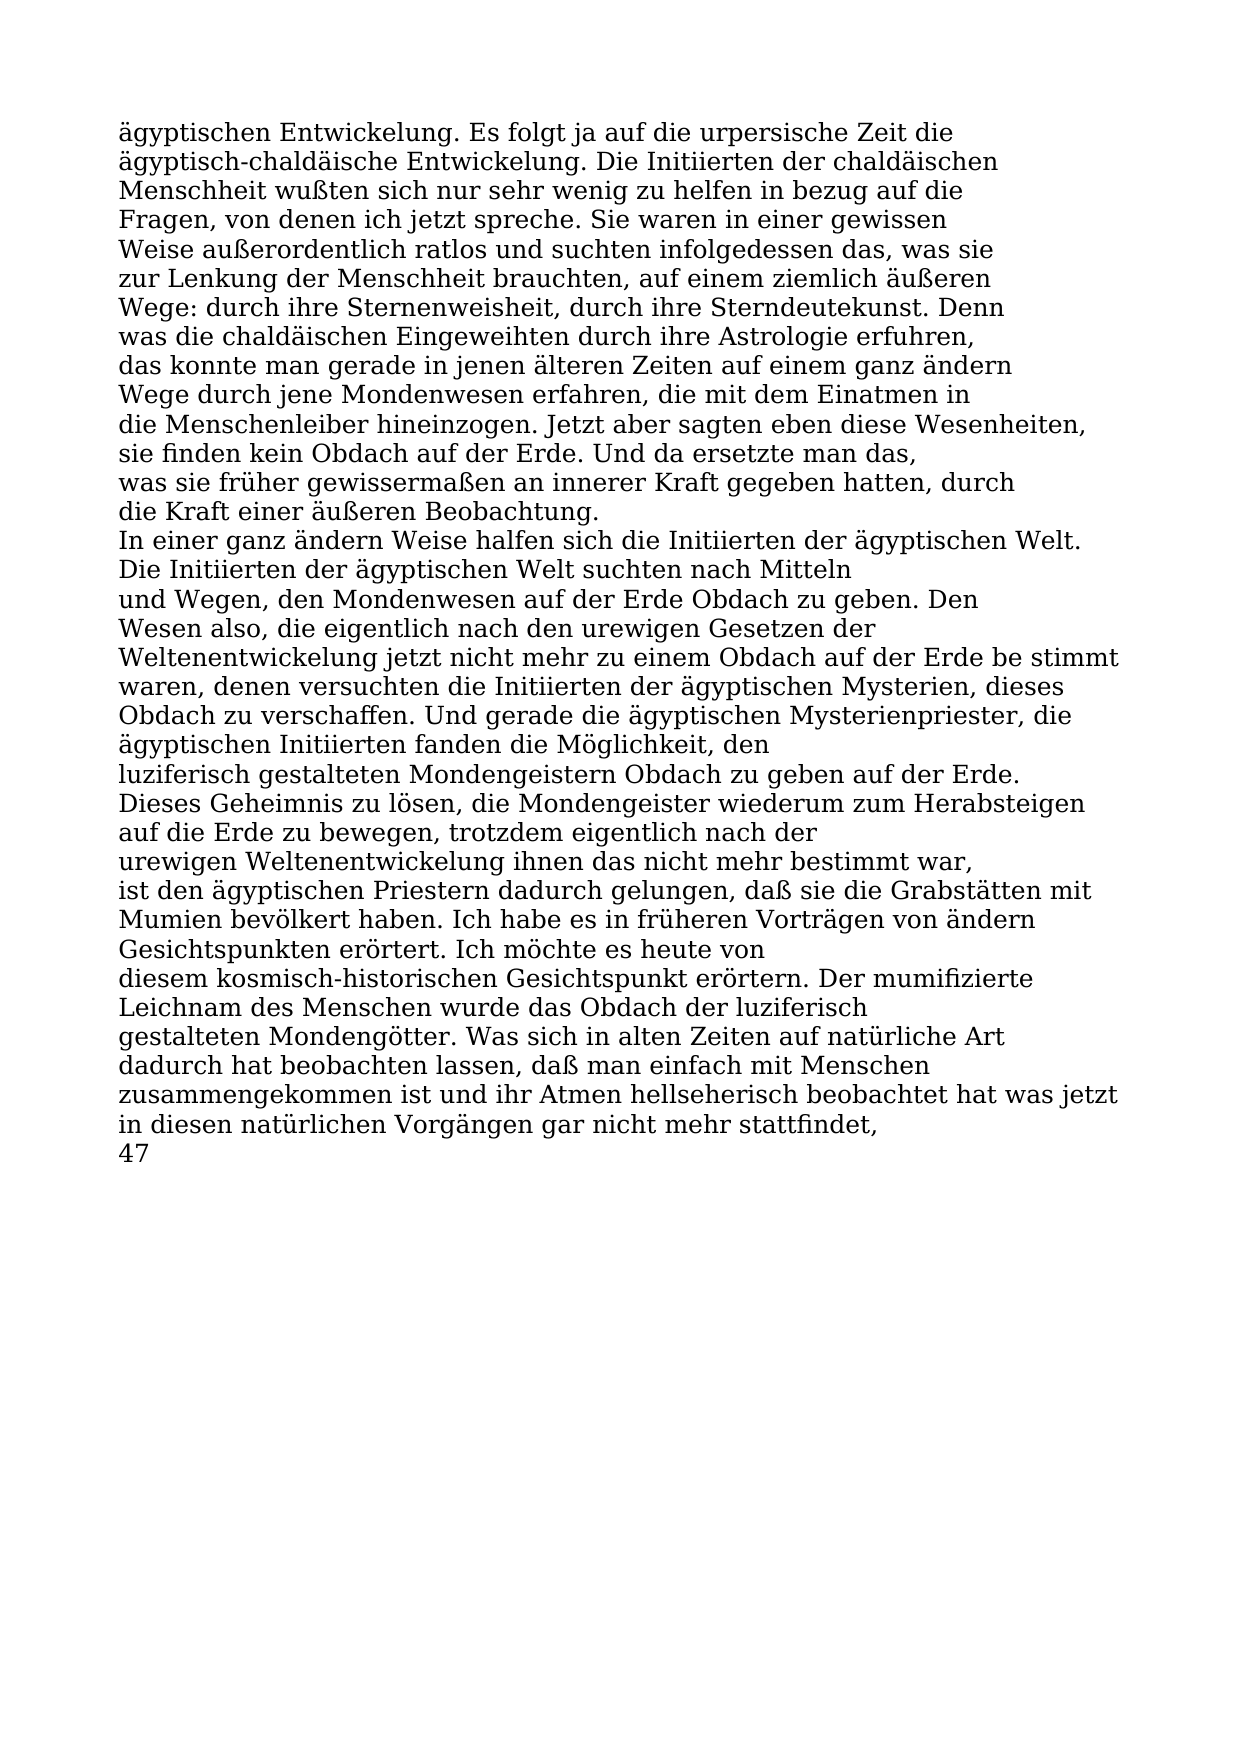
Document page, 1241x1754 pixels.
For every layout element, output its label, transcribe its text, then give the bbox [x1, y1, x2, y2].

text zur Lenkung der Menschheit brauchten, auf einem ziemlich äußeren [118, 264, 1122, 293]
text Menschheit wußten sich nur sehr wenig zu helfen in bezug auf die [118, 176, 1122, 206]
text luziferisch gestalteten Mondengeistern Obdach zu geben auf der Erde. [118, 760, 1122, 789]
text Wege: durch ihre Sternenweisheit, durch ihre Sterndeutekunst. Denn [118, 293, 1122, 322]
text Wesen also, die eigentlich nach den urewigen Gesetzen der Weltenentwickelung jetzt nicht mehr zu einem Obdach auf der Erde be stimmt waren, denen versuchten die Initiierten der ägyptischen Mysterien, dieses Obdach zu verschaffen. Und gerade die ägyptischen Mysterienpriester, die ägyptischen Initiierten fanden die Möglichkeit, den [118, 614, 1122, 760]
text und Wegen, den Mondenwesen auf der Erde Obdach zu geben. Den [118, 585, 1122, 614]
text diesem kosmisch-historischen Gesichtspunkt erörtern. Der mumifizierte Leichnam des Menschen wurde das Obdach der luziferisch [118, 964, 1122, 1022]
text Fragen, von denen ich jetzt spreche. Sie waren in einer gewissen [118, 206, 1122, 235]
text Wege durch jene Mondenwesen erfahren, die mit dem Einatmen in [118, 381, 1122, 410]
text das konnte man gerade in jenen älteren Zeiten auf einem ganz ändern [118, 351, 1122, 381]
text die Menschenleiber hineinzogen. Jetzt aber sagten eben diese Wesenheiten, sie finden kein Obdach auf der Erde. Und da ersetzte man das, [118, 410, 1122, 468]
text was sie früher gewissermaßen an innerer Kraft gegeben hatten, durch [118, 468, 1122, 497]
text die Kraft einer äußeren Beobachtung. [118, 497, 1122, 526]
text ist den ägyptischen Priestern dadurch gelungen, daß sie die Grabstätten mit Mumien bevölkert haben. Ich habe es in früheren Vorträgen von ändern Gesichtspunkten erörtert. Ich möchte es heute von [118, 876, 1122, 964]
text ägyptischen Entwickelung. Es folgt ja auf die urpersische Zeit die [118, 118, 1122, 147]
text 47 [118, 1139, 1122, 1168]
text urewigen Weltenentwickelung ihnen das nicht mehr bestimmt war, [118, 847, 1122, 876]
text Dieses Geheimnis zu lösen, die Mondengeister wiederum zum Herabsteigen auf die Erde zu bewegen, trotzdem eigentlich nach der [118, 789, 1122, 847]
text Weise außerordentlich ratlos und suchten infolgedessen das, was sie [118, 235, 1122, 264]
text was die chaldäischen Eingeweihten durch ihre Astrologie erfuhren, [118, 322, 1122, 351]
text dadurch hat beobachten lassen, daß man einfach mit Menschen zusammengekommen ist und ihr Atmen hellseherisch beobachtet hat was jetzt in diesen natürlichen Vorgängen gar nicht mehr stattfindet, [118, 1051, 1122, 1139]
text ägyptisch-chaldäische Entwickelung. Die Initiierten der chaldäischen [118, 147, 1122, 176]
text In einer ganz ändern Weise halfen sich die Initiierten der ägyptischen Welt. Die Initiierten der ägyptischen Welt suchten nach Mitteln [118, 526, 1122, 585]
text gestalteten Mondengötter. Was sich in alten Zeiten auf natürliche Art [118, 1022, 1122, 1051]
